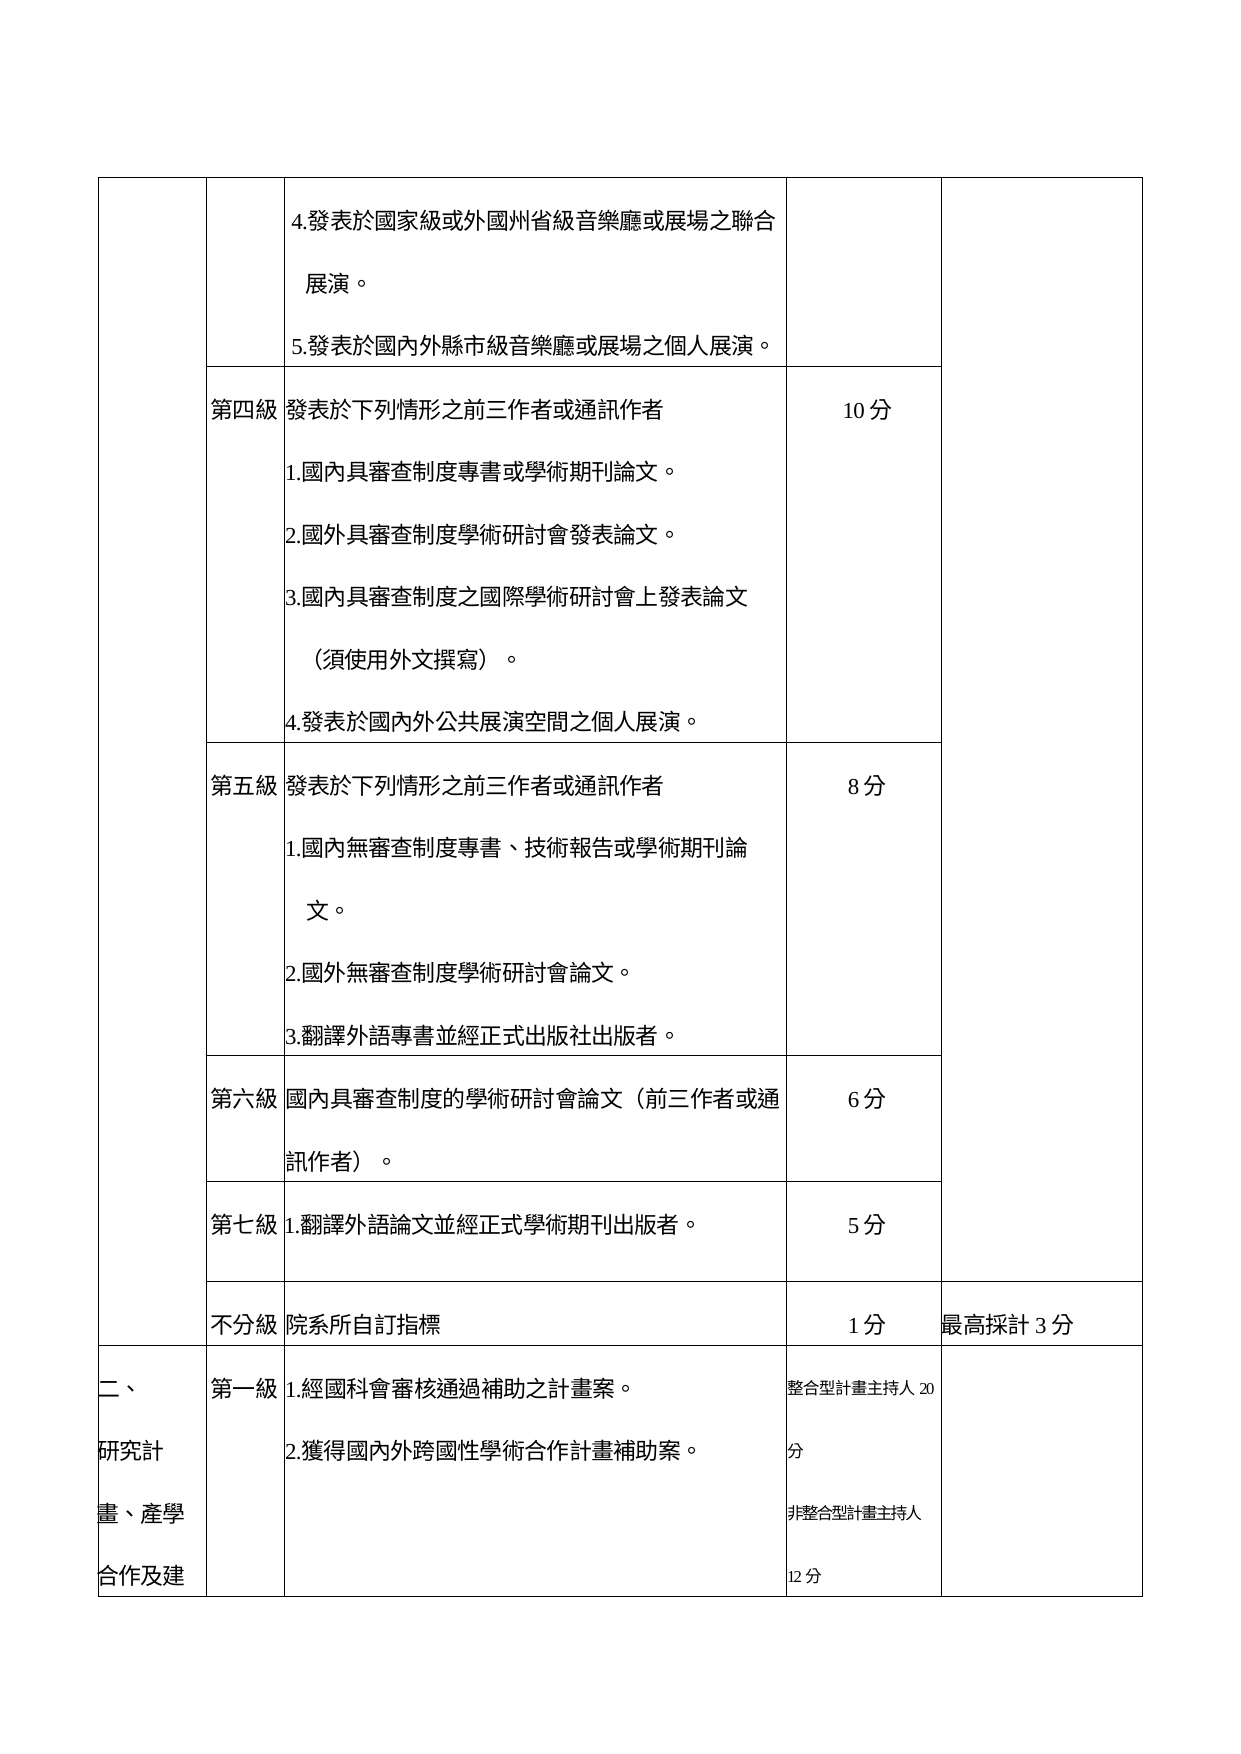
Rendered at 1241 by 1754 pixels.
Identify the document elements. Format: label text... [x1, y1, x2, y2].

table_cell 8分 [787, 743, 941, 1055]
table_cell 發表於下列情形之前三作者或通訊作者 1.國內具審查制度專書或學術期刊論文。 2.國外具審查制度學術研討會發表論文。 3.國內具審查制度之國際學術研討會上發表論文（須使用外文撰寫）。 4.發表於國內外公共展演空間之個人展演。 [285, 367, 786, 742]
table_cell 二、 研究計畫、產學合作及建 [99, 1346, 206, 1596]
table_cell [787, 178, 941, 366]
table_cell 5分 [787, 1182, 941, 1281]
table_cell 10分 [787, 367, 941, 742]
table_cell [207, 178, 284, 366]
table_cell 整合型計畫主持人20分 非整合型計畫主持人12分 [787, 1346, 941, 1596]
table_cell 1.經國科會審核通過補助之計畫案。 2.獲得國內外跨國性學術合作計畫補助案。 [285, 1346, 786, 1596]
table_cell [942, 178, 1142, 1281]
table_cell 6分 [787, 1056, 941, 1181]
table_cell 1.翻譯外語論文並經正式學術期刊出版者。 [285, 1182, 786, 1281]
table_cell 不分級 [207, 1282, 284, 1345]
table_cell 一、 學術論著 （非前三等級總分最高採計12分×評鑑年數） [99, 178, 206, 1345]
table_cell 第六級 [207, 1056, 284, 1181]
table_cell 第七級 [207, 1182, 284, 1281]
table_cell 發表於下列情形之前三作者或通訊作者 1.國內無審查制度專書、技術報告或學術期刊論文。 2.國外無審查制度學術研討會論文。 3.翻譯外語專書並經正式出版社出版者。 [285, 743, 786, 1055]
table_cell 第五級 [207, 743, 284, 1055]
table_cell 院系所自訂指標 [285, 1282, 786, 1345]
table_cell 4.發表於國家級或外國州省級音樂廳或展場之聯合展演。 5.發表於國內外縣市級音樂廳或展場之個人展演。 [285, 178, 786, 366]
table_cell 1分 [787, 1282, 941, 1345]
table_cell 最高採計3分 [942, 1282, 1142, 1345]
table_cell [942, 1346, 1142, 1596]
table_cell 第四級 [207, 367, 284, 742]
table_cell 國內具審查制度的學術研討會論文（前三作者或通訊作者）。 [285, 1056, 786, 1181]
table_cell 第一級 [207, 1346, 284, 1596]
